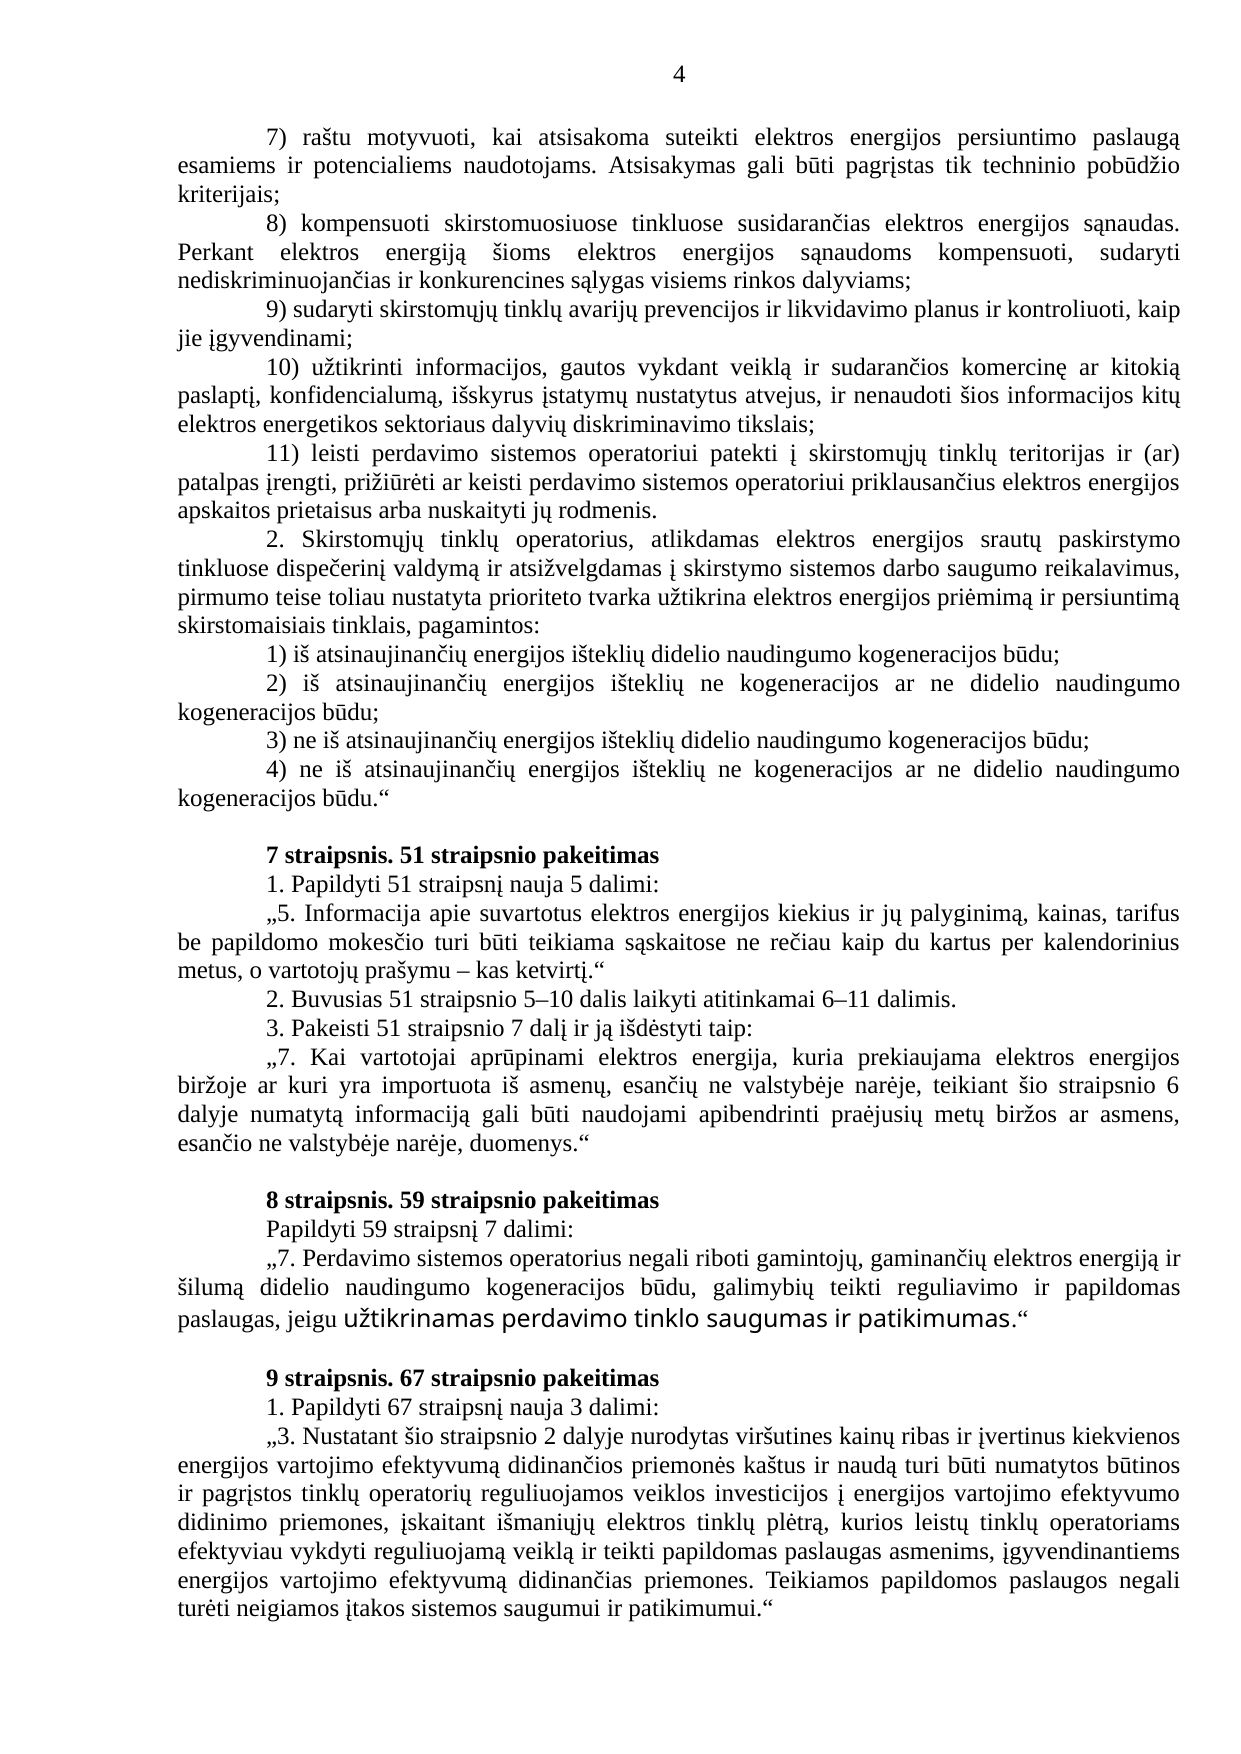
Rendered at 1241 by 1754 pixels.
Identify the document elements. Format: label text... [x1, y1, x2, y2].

text 1. Papildyti 51 straipsnį nauja 5 dalimi: [177, 869, 1181, 898]
text „7. Kai vartotojai aprūpinami elektros energija, kuria prekiaujama elektros energijos biržoje ar kuri yra importuota iš asmenų, esančių ne valstybėje narėje, teikiant šio straipsnio 6 dalyje numatytą informaciją gali būti naudojami apibendrinti praėjusių metų biržos ar asmens, esančio ne valstybėje narėje, duomenys.“ [177, 1042, 1181, 1157]
text 1. Papildyti 67 straipsnį nauja 3 dalimi: [177, 1392, 1181, 1421]
text 8) kompensuoti skirstomuosiuose tinkluose susidarančias elektros energijos sąnaudas. Perkant elektros energiją šioms elektros energijos sąnaudoms kompensuoti, sudaryti nediskriminuojančias ir konkurencines sąlygas visiems rinkos dalyviams; [177, 208, 1181, 294]
text „5. Informacija apie suvartotus elektros energijos kiekius ir jų palyginimą, kainas, tarifus be papildomo mokesčio turi būti teikiama sąskaitose ne rečiau kaip du kartus per kalendorinius metus, o vartotojų prašymu – kas ketvirtį.“ [177, 898, 1181, 984]
text 11) leisti perdavimo sistemos operatoriui patekti į skirstomųjų tinklų teritorijas ir (ar) patalpas įrengti, prižiūrėti ar keisti perdavimo sistemos operatoriui priklausančius elektros energijos apskaitos prietaisus arba nuskaityti jų rodmenis. [177, 438, 1181, 524]
text 2. Skirstomųjų tinklų operatorius, atlikdamas elektros energijos srautų paskirstymo tinkluose dispečerinį valdymą ir atsižvelgdamas į skirstymo sistemos darbo saugumo reikalavimus, pirmumo teise toliau nustatyta prioriteto tvarka užtikrina elektros energijos priėmimą ir persiuntimą skirstomaisiais tinklais, pagamintos: [177, 524, 1181, 639]
text 7) raštu motyvuoti, kai atsisakoma suteikti elektros energijos persiuntimo paslaugą esamiems ir potencialiems naudotojams. Atsisakymas gali būti pagrįstas tik techninio pobūdžio kriterijais; [177, 122, 1181, 208]
text „7. Perdavimo sistemos operatorius negali riboti gamintojų, gaminančių elektros energiją ir šilumą didelio naudingumo kogeneracijos būdu, galimybių teikti reguliavimo ir papildomas paslaugas, jeigu užtikrinamas perdavimo tinklo saugumas ir patikimumas.“ [177, 1243, 1181, 1335]
text 7 straipsnis. 51 straipsnio pakeitimas [177, 841, 1181, 869]
text 10) užtikrinti informacijos, gautos vykdant veiklą ir sudarančios komercinę ar kitokią paslaptį, konfidencialumą, išskyrus įstatymų nustatytus atvejus, ir nenaudoti šios informacijos kitų elektros energetikos sektoriaus dalyvių diskriminavimo tikslais; [177, 352, 1181, 438]
text 8 straipsnis. 59 straipsnio pakeitimas [177, 1186, 1181, 1214]
text 3) ne iš atsinaujinančių energijos išteklių didelio naudingumo kogeneracijos būdu; [177, 726, 1181, 754]
text 2. Buvusias 51 straipsnio 5–10 dalis laikyti atitinkamai 6–11 dalimis. [177, 984, 1181, 1013]
text 4) ne iš atsinaujinančių energijos išteklių ne kogeneracijos ar ne didelio naudingumo kogeneracijos būdu.“ [177, 754, 1181, 812]
text 3. Pakeisti 51 straipsnio 7 dalį ir ją išdėstyti taip: [177, 1013, 1181, 1042]
text 1) iš atsinaujinančių energijos išteklių didelio naudingumo kogeneracijos būdu; [177, 639, 1181, 668]
text 2) iš atsinaujinančių energijos išteklių ne kogeneracijos ar ne didelio naudingumo kogeneracijos būdu; [177, 668, 1181, 726]
text 9) sudaryti skirstomųjų tinklų avarijų prevencijos ir likvidavimo planus ir kontroliuoti, kaip jie įgyvendinami; [177, 294, 1181, 352]
text Papildyti 59 straipsnį 7 dalimi: [177, 1214, 1181, 1243]
text 9 straipsnis. 67 straipsnio pakeitimas [177, 1363, 1181, 1392]
text „3. Nustatant šio straipsnio 2 dalyje nurodytas viršutines kainų ribas ir įvertinus kiekvienos energijos vartojimo efektyvumą didinančios priemonės kaštus ir naudą turi būti numatytos būtinos ir pagrįstos tinklų operatorių reguliuojamos veiklos investicijos į energijos vartojimo efektyvumo didinimo priemones, įskaitant išmaniųjų elektros tinklų plėtrą, kurios leistų tinklų operatoriams efektyviau vykdyti reguliuojamą veiklą ir teikti papildomas paslaugas asmenims, įgyvendinantiems energijos vartojimo efektyvumą didinančias priemones. Teikiamos papildomos paslaugos negali turėti neigiamos įtakos sistemos saugumui ir patikimumui.“ [177, 1421, 1181, 1622]
